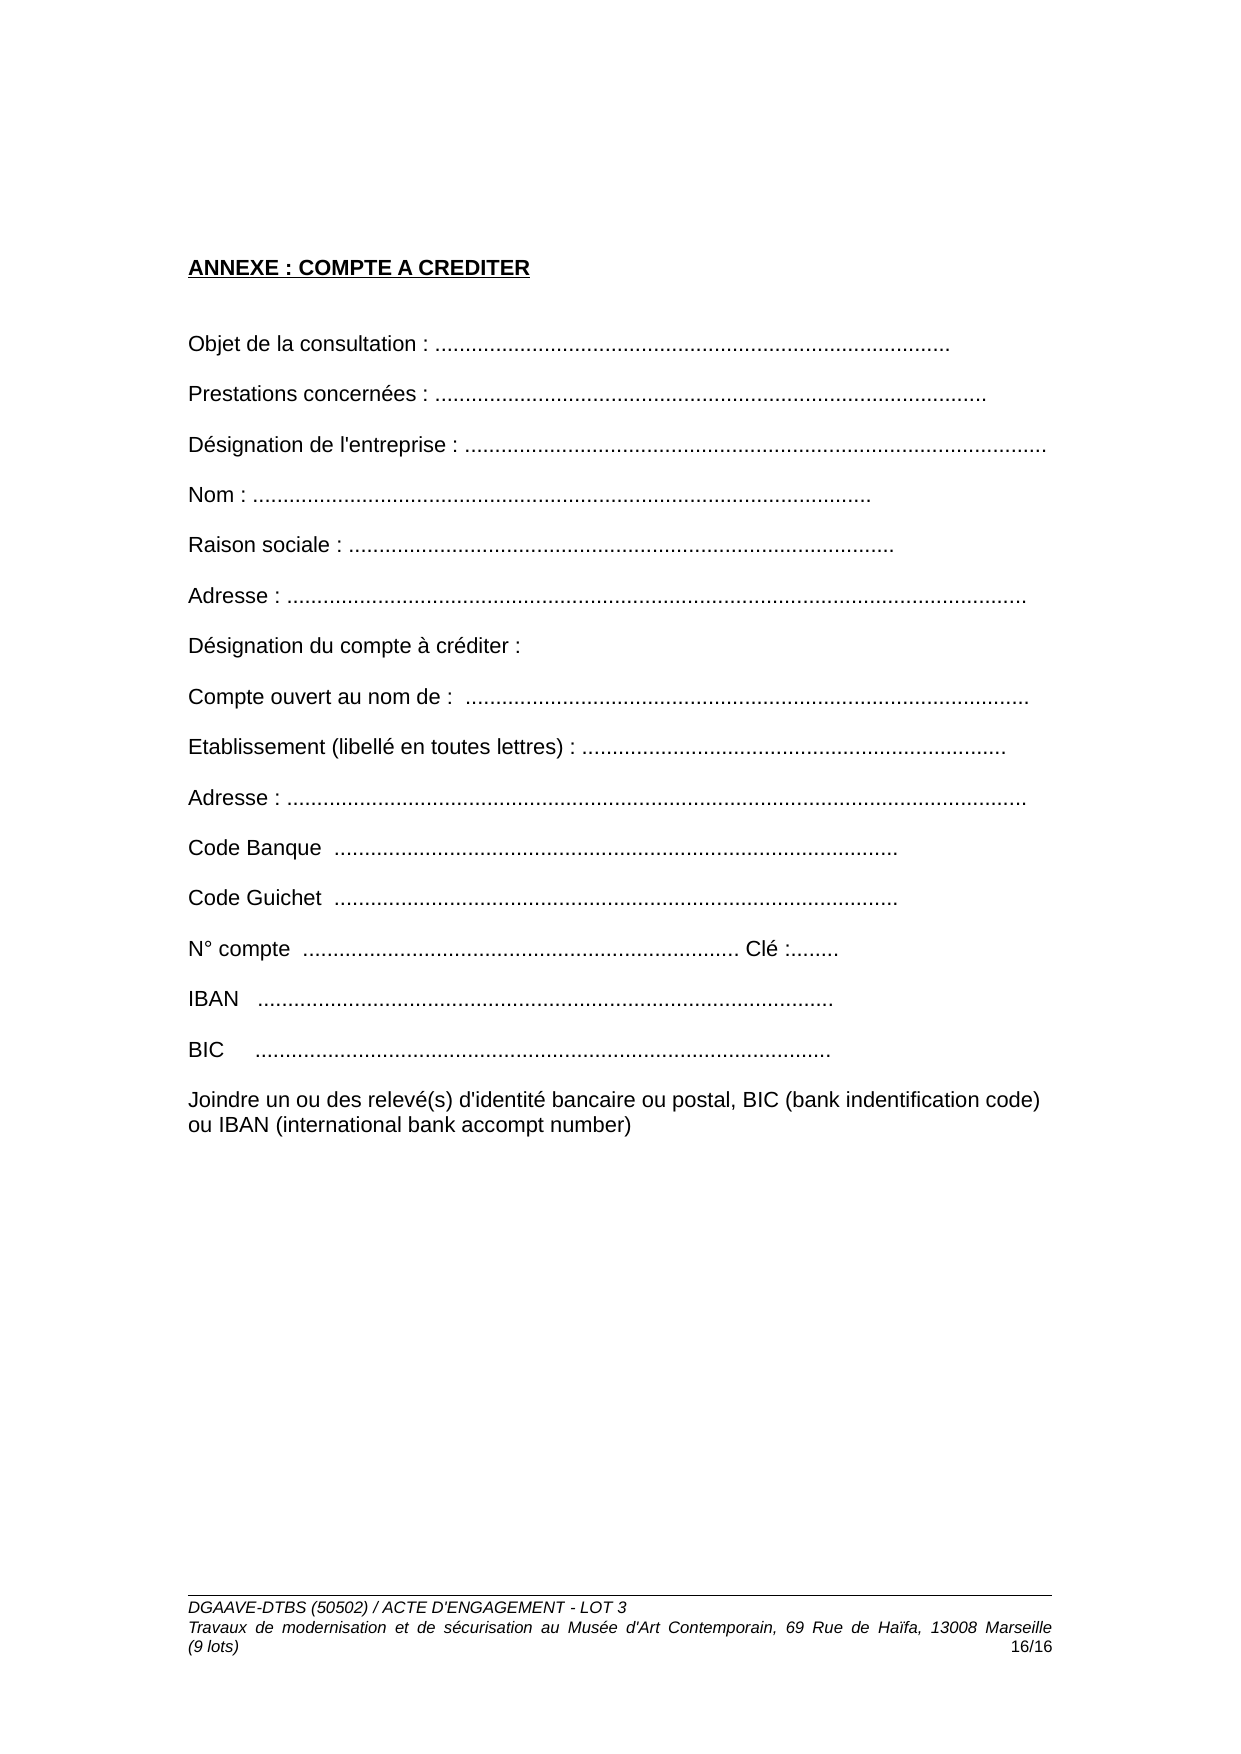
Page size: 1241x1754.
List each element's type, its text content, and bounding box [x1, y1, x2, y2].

text Raison sociale : .......................................................................................... [188, 532, 1052, 557]
text Etablissement (libellé en toutes lettres) : ...................................................................... [188, 734, 1052, 759]
text Objet de la consultation : ..................................................................................... [188, 331, 1052, 356]
text Code Guichet ............................................................................................. [188, 885, 1052, 910]
text Nom : ...................................................................................................... [188, 482, 1052, 507]
text Désignation du compte à créditer : [188, 633, 1052, 658]
text Joindre un ou des relevé(s) d'identité bancaire ou postal, BIC (bank indentification code) ou IBAN (international bank accompt number) [188, 1087, 1052, 1137]
text ANNEXE : COMPTE A CREDITER [188, 255, 1052, 280]
text Désignation de l'entreprise : ................................................................................................ [188, 431, 1052, 457]
text N° compte ........................................................................ Clé :........ [188, 936, 1052, 961]
text BIC ............................................................................................... [188, 1036, 1052, 1062]
text Compte ouvert au nom de : ............................................................................................. [188, 683, 1052, 709]
text Adresse : .......................................................................................................................... [188, 583, 1052, 608]
text Adresse : .......................................................................................................................... [188, 784, 1052, 809]
text Prestations concernées : ........................................................................................... [188, 381, 1052, 406]
text Code Banque ............................................................................................. [188, 835, 1052, 860]
text IBAN ............................................................................................... [188, 986, 1052, 1011]
